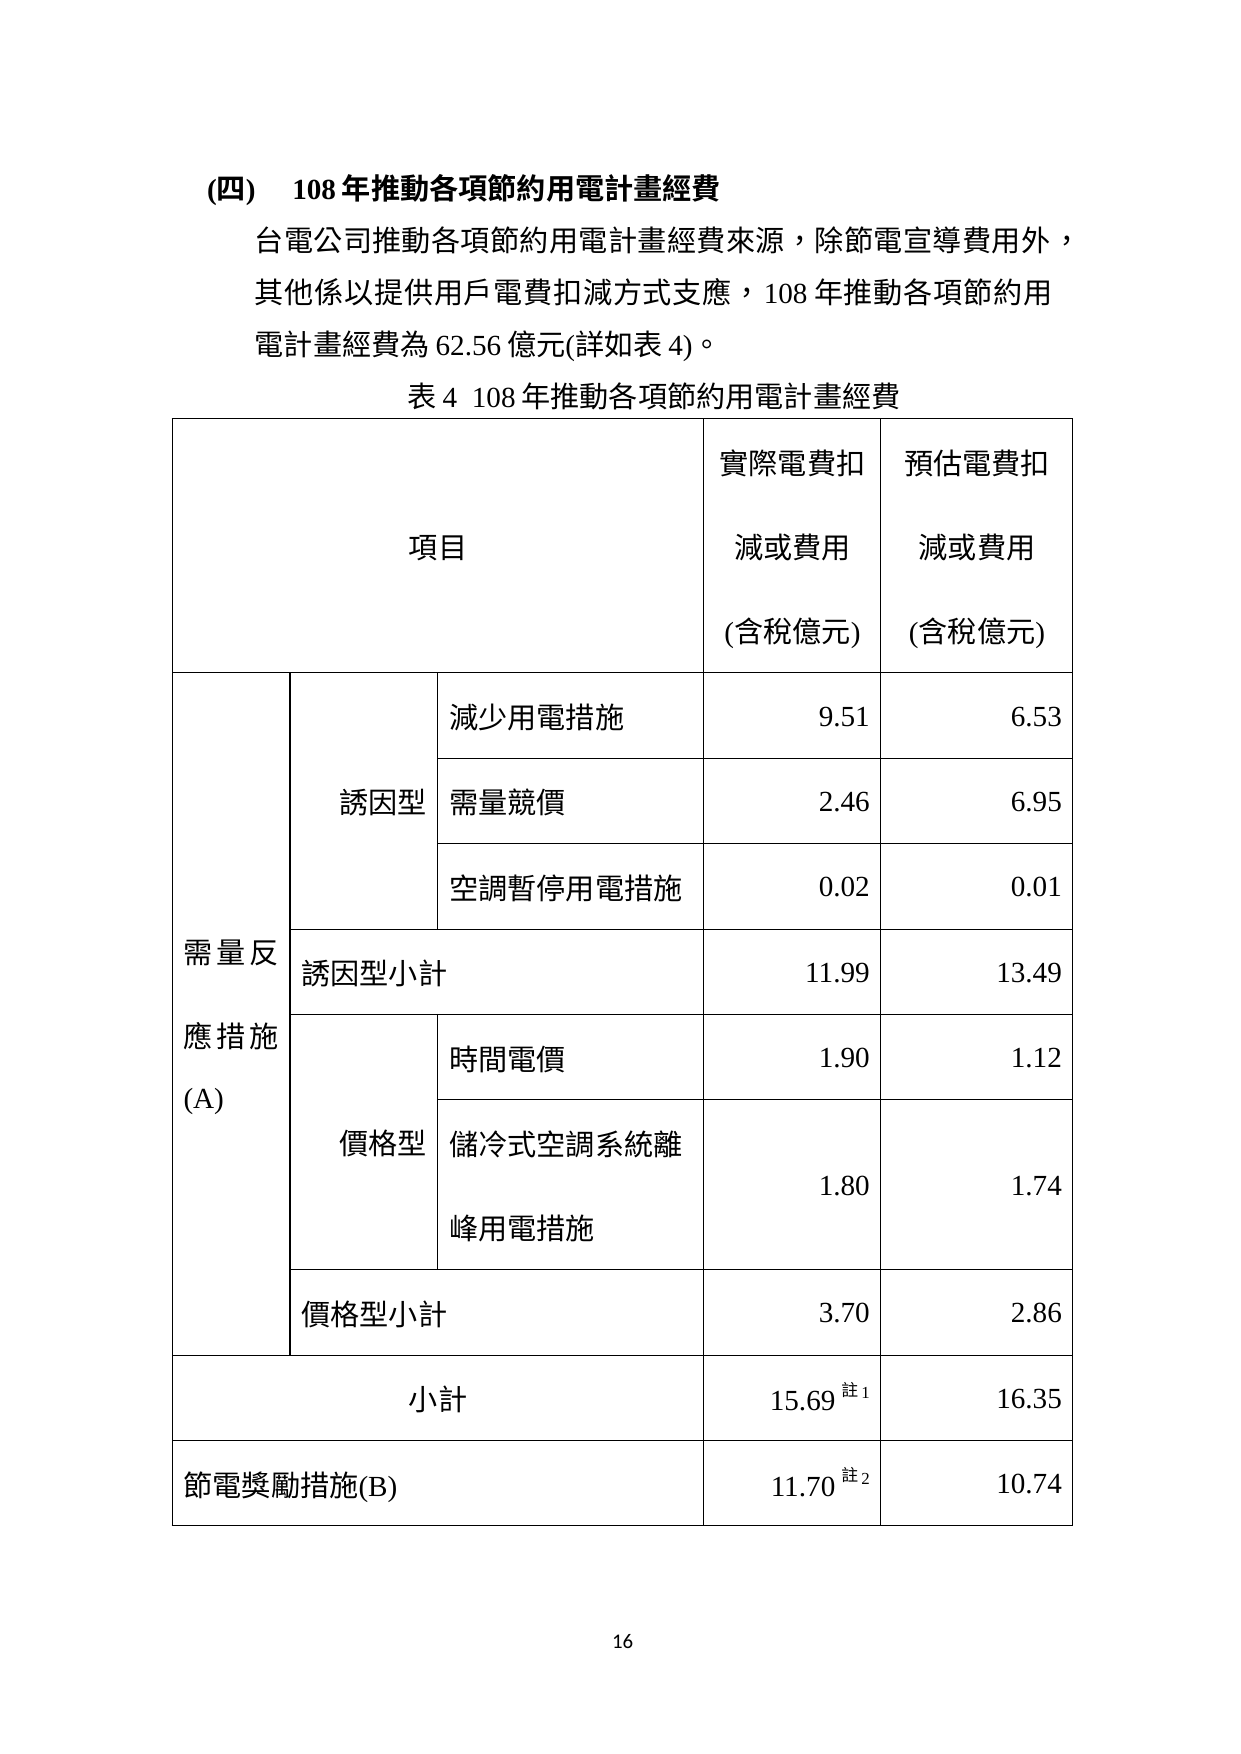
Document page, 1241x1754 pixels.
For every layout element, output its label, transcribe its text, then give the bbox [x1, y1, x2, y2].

table_cell 需量競價 [438, 759, 703, 843]
table_cell 6.53 [881, 673, 1072, 758]
text 台電公司推動各項節約用電計畫經費來源，除節電宣導費用外，其他係以提供用戶電費扣減方式支應，108年推動各項節約用電計畫經費為62.56億元(詳如表4)。 [254, 210, 1053, 366]
table_cell 11.99 [704, 930, 880, 1014]
table_cell 誘因型 [291, 673, 437, 928]
table_cell 2.46 [704, 759, 880, 843]
table_cell 1.74 [881, 1100, 1072, 1269]
table_cell 價格型小計 [291, 1270, 703, 1354]
table_cell 1.90 [704, 1015, 880, 1099]
table_cell 儲冷式空調系統離峰用電措施 [438, 1100, 703, 1269]
table_cell 1.12 [881, 1015, 1072, 1099]
table_cell 價格型 [291, 1015, 437, 1269]
table_cell 0.02 [704, 844, 880, 928]
table_cell 13.49 [881, 930, 1072, 1014]
table_cell 16.35 [881, 1356, 1072, 1440]
table_cell 0.01 [881, 844, 1072, 928]
table_cell 10.74 [881, 1441, 1072, 1525]
table_cell 3.70 [704, 1270, 880, 1354]
table_cell 減少用電措施 [438, 673, 703, 758]
table_cell 節電獎勵措施(B) [173, 1441, 703, 1525]
table_cell 時間電價 [438, 1015, 703, 1099]
table_header 項目 [173, 419, 703, 672]
list 108年推動各項節約用電計畫經費 [207, 160, 1053, 210]
table_cell 6.95 [881, 759, 1072, 843]
table_cell 15.69註1 [704, 1356, 880, 1440]
table_cell 2.86 [881, 1270, 1072, 1354]
table_cell 小計 [173, 1356, 703, 1440]
table_cell 1.80 [704, 1100, 880, 1269]
table_cell 需量反應措施(A) [173, 673, 289, 1354]
table_cell 9.51 [704, 673, 880, 758]
text 表 4 108年推動各項節約用電計畫經費 [254, 366, 1053, 418]
table_cell 空調暫停用電措施 [438, 844, 703, 928]
table_header 實際電費扣減或費用 (含稅億元) [704, 419, 880, 672]
table_cell 11.70註2 [704, 1441, 880, 1525]
table_header 預估電費扣減或費用 (含稅億元) [881, 419, 1072, 672]
table_cell 誘因型小計 [291, 930, 703, 1014]
